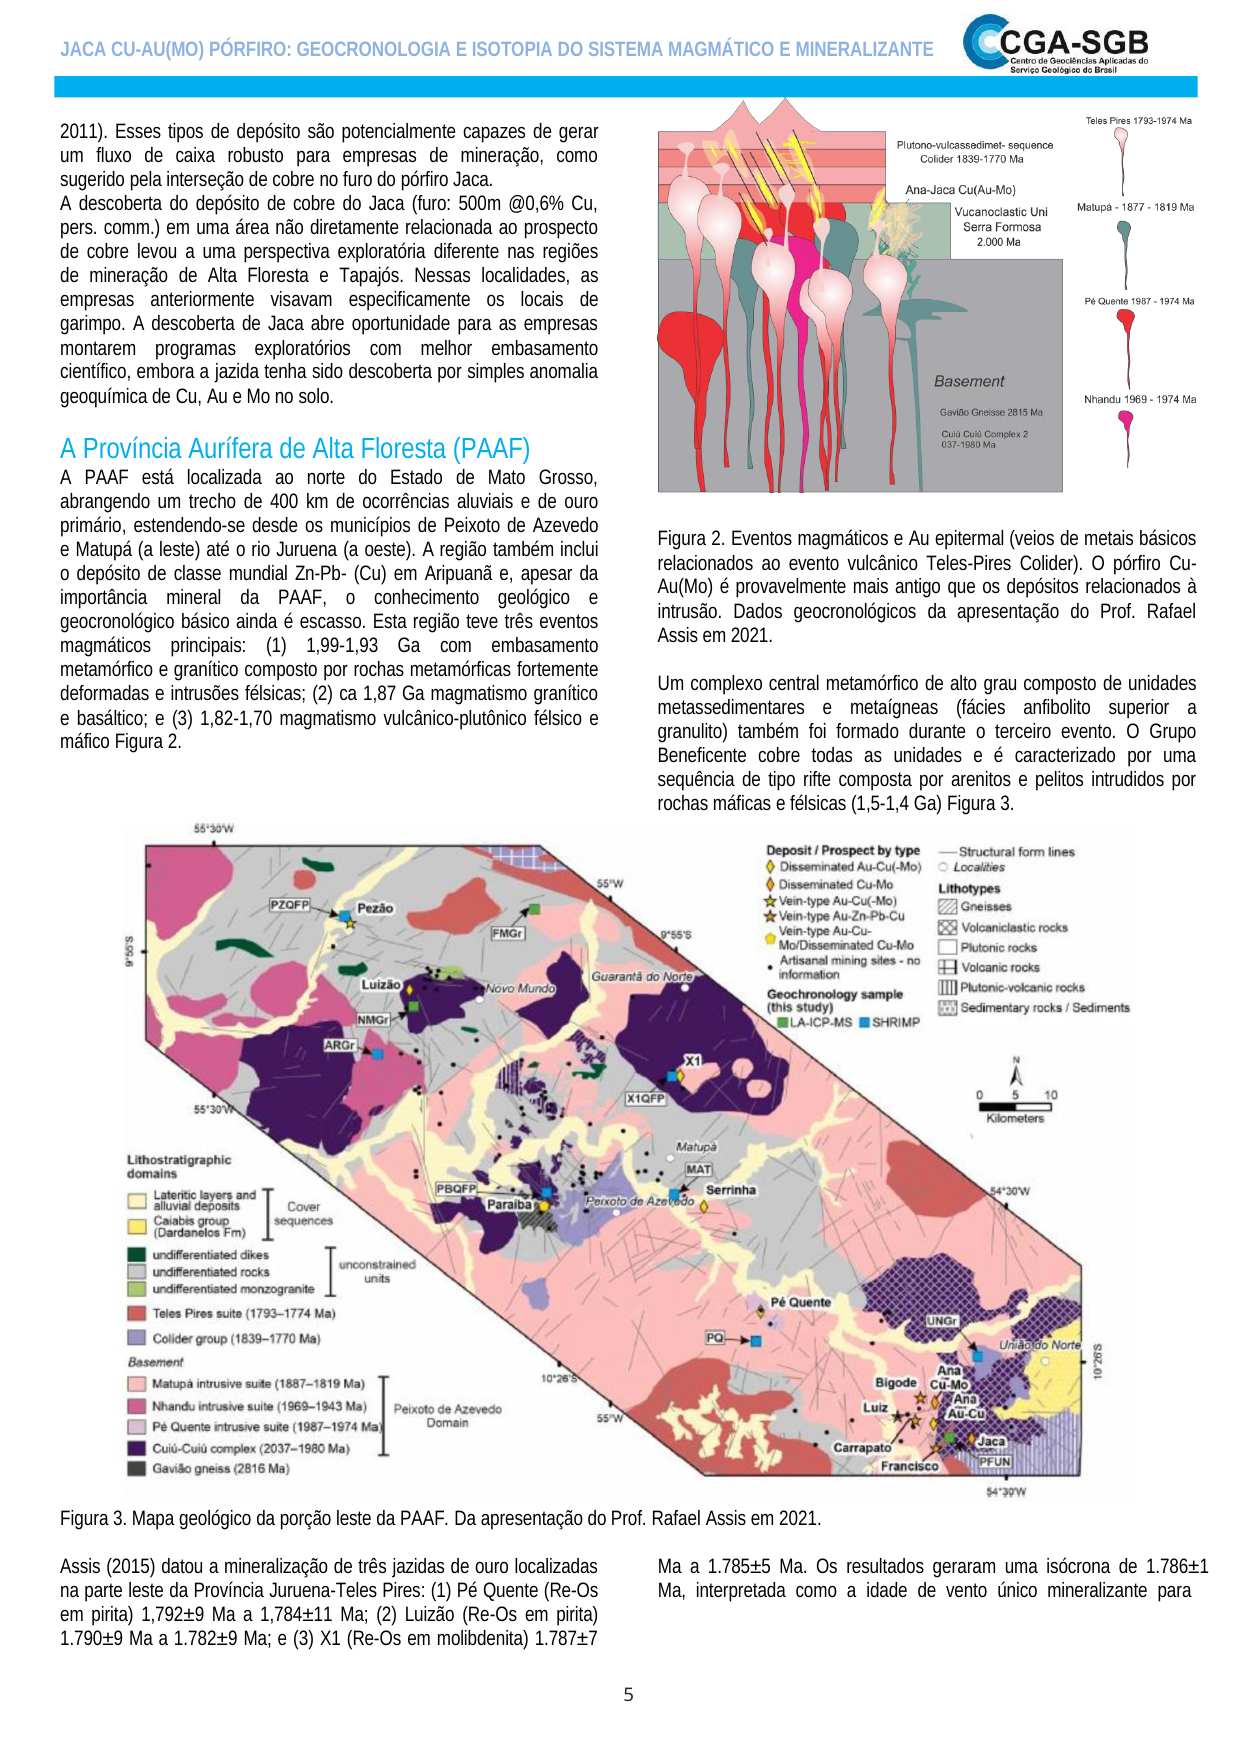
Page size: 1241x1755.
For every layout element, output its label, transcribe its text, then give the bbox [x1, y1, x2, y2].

text A descoberta do depósito de cobre do Jaca (furo: 500m @0,6% Cu, pers. comm.) em uma área não diretamente relacionada ao prospecto de cobre levou a uma perspectiva exploratória diferente nas regiões de mineração de Alta Floresta e Tapajós. Nessas localidades, as empresas anteriormente visavam especificamente os locais de garimpo. A descoberta de Jaca abre oportunidade para as empresas montarem programas exploratórios com melhor embasamento científico, embora a jazida tenha sido descoberta por simples anomalia geoquímica de Cu, Au e Mo no solo. [60, 191, 598, 407]
text 2011). Esses tipos de depósito são potencialmente capazes de gerar um fluxo de caixa robusto para empresas de mineração, como sugerido pela interseção de cobre no furo do pórfiro Jaca. [60, 119, 598, 191]
text Figura 3. Mapa geológico da porção leste da PAAF. Da apresentação do Prof. Rafael Assis em 2021. [60, 1506, 1209, 1530]
text Um complexo central metamórfico de alto grau composto de unidades metassedimentares e metaígneas (fácies anfibolito superior a granulito) também foi formado durante o terceiro evento. O Grupo Beneficente cobre todas as unidades e é caracterizado por uma sequência de tipo rifte composta por arenitos e pelitos intrudidos por rochas máficas e félsicas (1,5-1,4 Ga) Figura 3. [657, 671, 1197, 815]
text Ma a 1.785±5 Ma. Os resultados geraram uma isócrona de 1.786±1 Ma, interpretada como a idade de vento único mineralizante para [658, 1554, 1209, 1602]
text Assis (2015) datou a mineralização de três jazidas de ouro localizadas na parte leste da Província Juruena-Teles Pires: (1) Pé Quente (Re-Os em pirita) 1,792±9 Ma a 1,784±11 Ma; (2) Luizão (Re-Os em pirita) 1.790±9 Ma a 1.782±9 Ma; e (3) X1 (Re-Os em molibdenita) 1.787±7 [60, 1554, 598, 1650]
text A PAAF está localizada ao norte do Estado de Mato Grosso, abrangendo um trecho de 400 km de ocorrências aluviais e de ouro primário, estendendo-se desde os municípios de Peixoto de Azevedo e Matupá (a leste) até o rio Juruena (a oeste). A região também inclui o depósito de classe mundial Zn-Pb- (Cu) em Aripuanã e, apesar da importância mineral da PAAF, o conhecimento geológico e geocronológico básico ainda é escasso. Esta região teve três eventos magmáticos principais: (1) 1,99-1,93 Ga com embasamento metamórfico e granítico composto por rochas metamórficas fortemente deformadas e intrusões félsicas; (2) ca 1,87 Ga magmatismo granítico e basáltico; e (3) 1,82-1,70 magmatismo vulcânico-plutônico félsico e máfico Figura 2. [60, 465, 598, 753]
text Figura 2. Eventos magmáticos e Au epitermal (veios de metais básicos relacionados ao evento vulcânico Teles-Pires Colider). O pórfiro Cu- Au(Mo) é provavelmente mais antigo que os depósitos relacionados à intrusão. Dados geocronológicos da apresentação do Prof. Rafael Assis em 2021. [657, 526, 1197, 647]
subtitle A Província Aurífera de Alta Floresta (PAAF) [60, 431, 598, 465]
